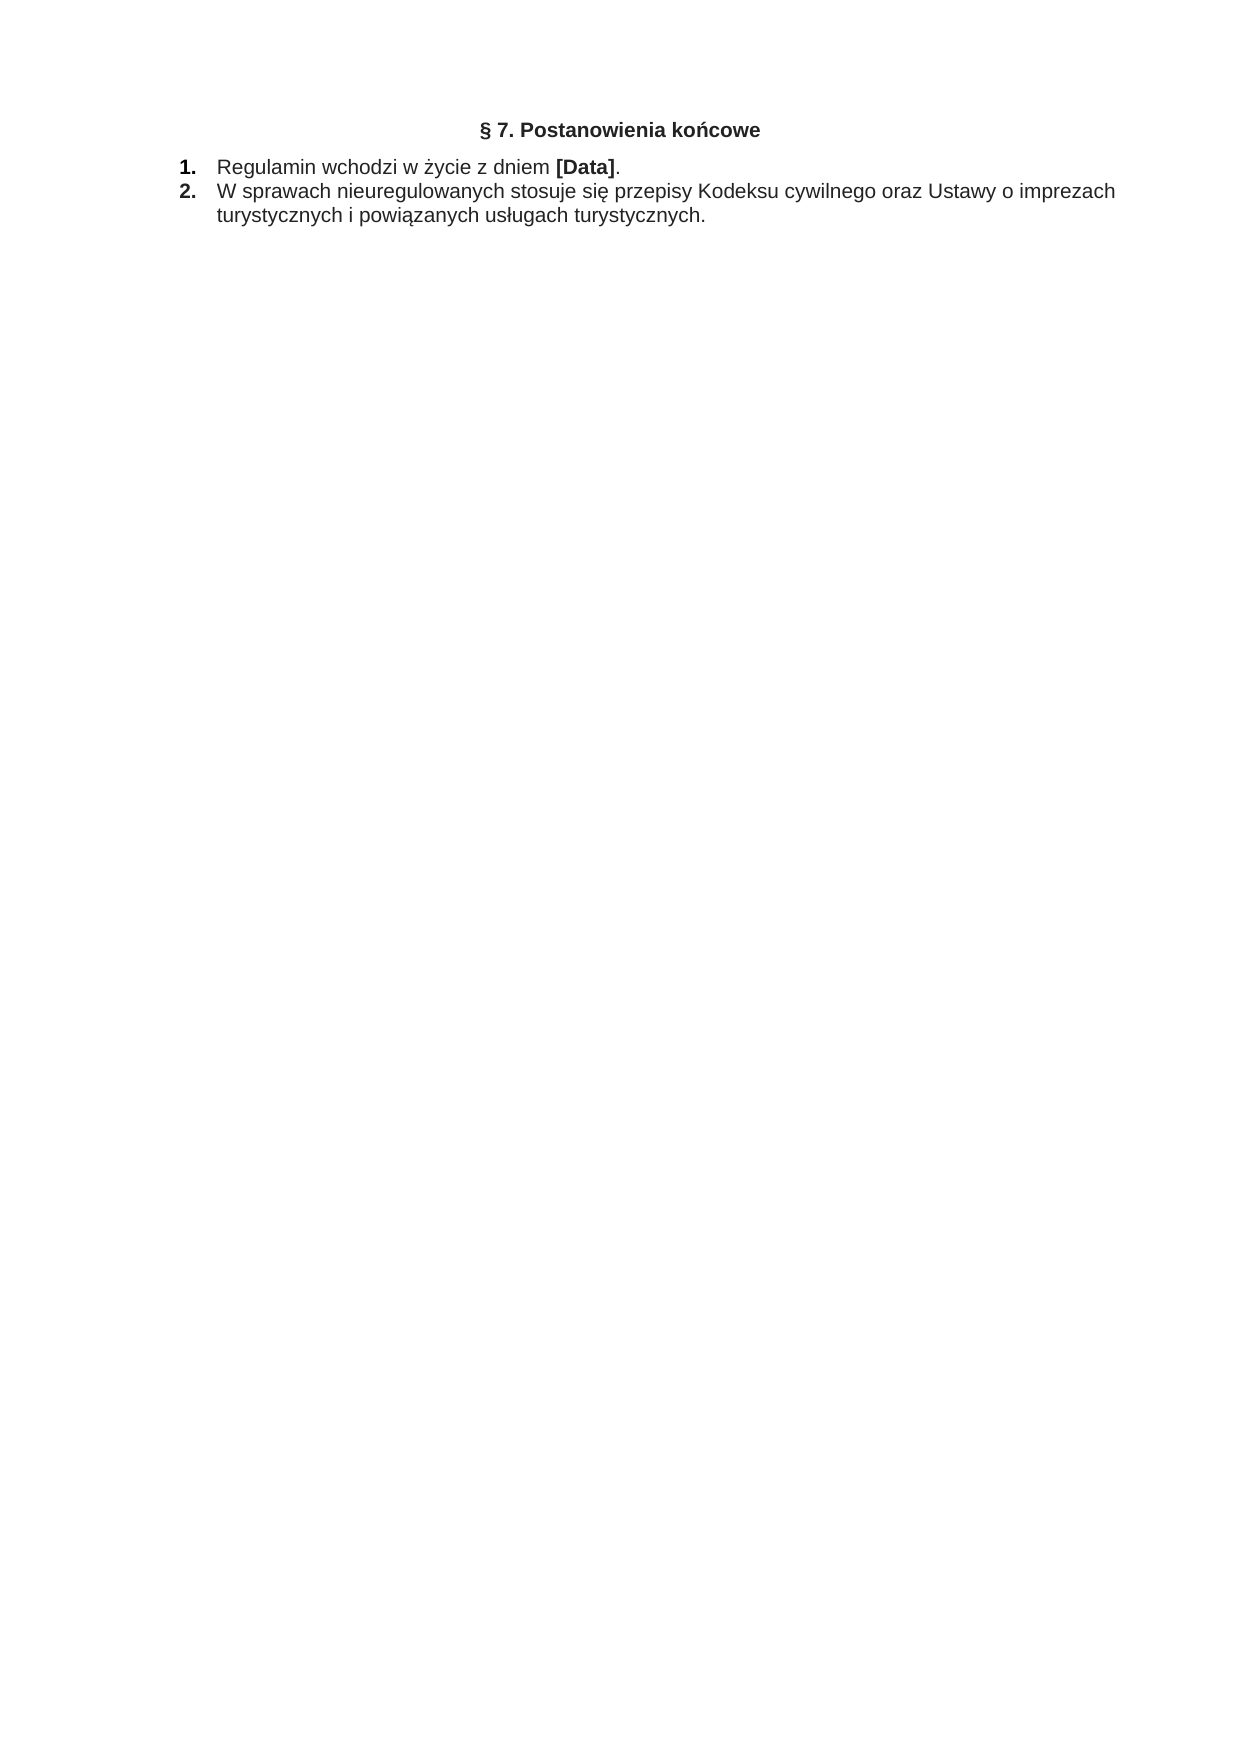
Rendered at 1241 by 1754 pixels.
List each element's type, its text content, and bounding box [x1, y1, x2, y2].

list Regulamin wchodzi w życie z dniem [Data]. [179, 154, 1122, 178]
subtitle § 7. Postanowienia końcowe [118, 118, 1122, 142]
list W sprawach nieuregulowanych stosuje się przepisy Kodeksu cywilnego oraz Ustawy o imprezach turystycznych i powiązanych usługach turystycznych. [179, 178, 1122, 226]
